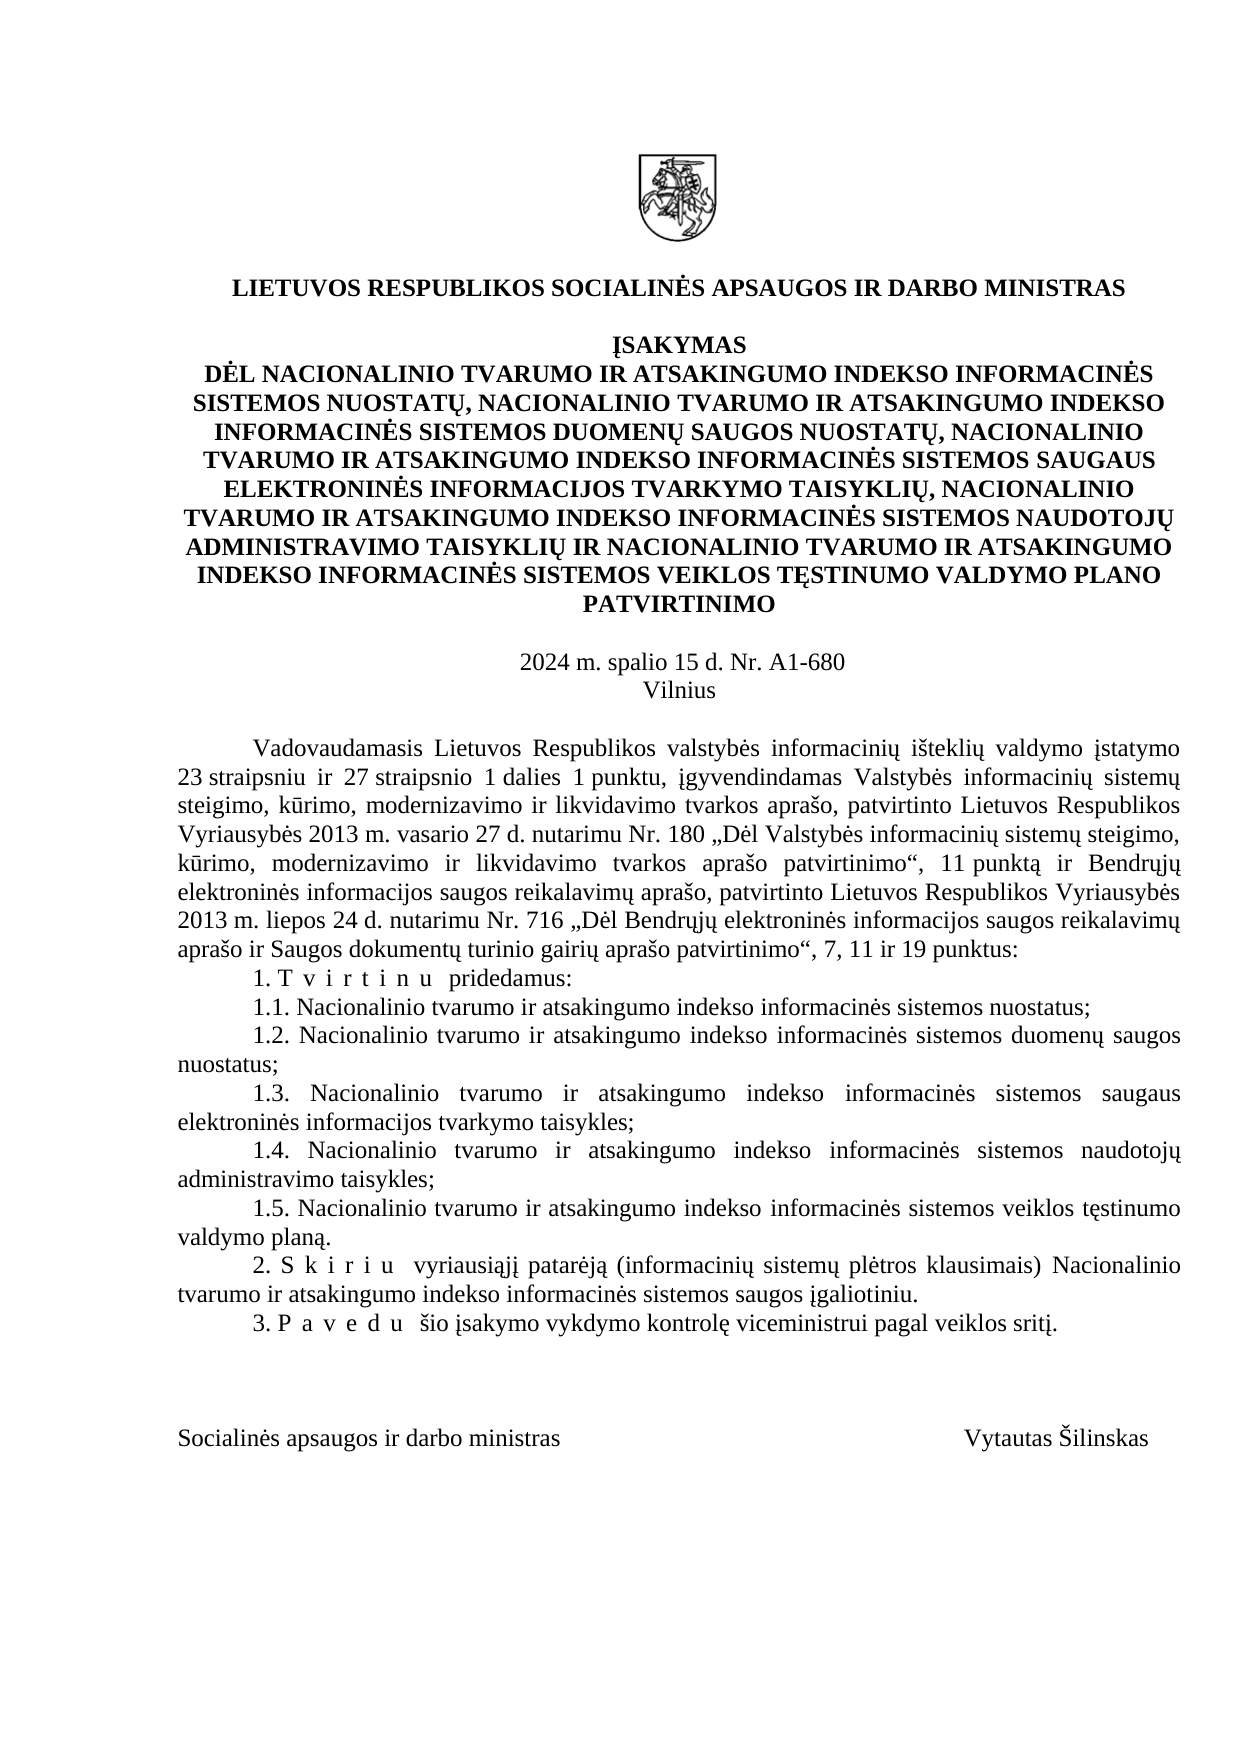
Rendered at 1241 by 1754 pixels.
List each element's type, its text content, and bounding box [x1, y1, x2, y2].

text 1.5. Nacionalinio tvarumo ir atsakingumo indekso informacinės sistemos veiklos tęstinumo valdymo planą. [177, 1193, 1181, 1250]
text 1.4. Nacionalinio tvarumo ir atsakingumo indekso informacinės sistemos naudotojų administravimo taisykles; [177, 1135, 1181, 1193]
text 3. Pavedu šio įsakymo vykdymo kontrolę viceministrui pagal veiklos sritį. [177, 1308, 1181, 1337]
text LIETUVOS RESPUBLIKOS SOCIALINĖS APSAUGOS IR DARBO MINISTRAS [177, 273, 1181, 302]
text 1. Tvirtinu pridedamus: [177, 963, 1181, 992]
text DĖL NACIONALINIO TVARUMO IR ATSAKINGUMO INDEKSO INFORMACINĖS SISTEMOS NUOSTATŲ, NACIONALINIO TVARUMO IR ATSAKINGUMO INDEKSO INFORMACINĖS SISTEMOS DUOMENŲ SAUGOS NUOSTATŲ, NACIONALINIO TVARUMO IR ATSAKINGUMO INDEKSO INFORMACINĖS SISTEMOS SAUGAUS ELEKTRONINĖS INFORMACIJOS TVARKYMO TAISYKLIŲ, NACIONALINIO TVARUMO IR ATSAKINGUMO INDEKSO INFORMACINĖS SISTEMOS NAUDOTOJŲ ADMINISTRAVIMO TAISYKLIŲ IR NACIONALINIO TVARUMO IR ATSAKINGUMO INDEKSO INFORMACINĖS SISTEMOS VEIKLOS TĘSTINUMO VALDYMO PLANO PATVIRTINIMO [177, 359, 1181, 618]
text 1.1. Nacionalinio tvarumo ir atsakingumo indekso informacinės sistemos nuostatus; [177, 992, 1181, 1020]
text ĮSAKYMAS [177, 330, 1181, 359]
text Socialinės apsaugos ir darbo ministras Vytautas Šilinskas [177, 1423, 1181, 1452]
text 2024 m. spalio 15 d. Nr. A1-680 [177, 647, 1181, 675]
text 2. Skiriu vyriausiąjį patarėją (informacinių sistemų plėtros klausimais) Nacionalinio tvarumo ir atsakingumo indekso informacinės sistemos saugos įgaliotiniu. [177, 1250, 1181, 1308]
text 1.3. Nacionalinio tvarumo ir atsakingumo indekso informacinės sistemos saugaus elektroninės informacijos tvarkymo taisykles; [177, 1078, 1181, 1135]
text 1.2. Nacionalinio tvarumo ir atsakingumo indekso informacinės sistemos duomenų saugos nuostatus; [177, 1020, 1181, 1078]
text Vadovaudamasis Lietuvos Respublikos valstybės informacinių išteklių valdymo įstatymo 23 straipsniu ir 27 straipsnio 1 dalies 1 punktu, įgyvendindamas Valstybės informacinių sistemų steigimo, kūrimo, modernizavimo ir likvidavimo tvarkos aprašo, patvirtinto Lietuvos Respublikos Vyriausybės 2013 m. vasario 27 d. nutarimu Nr. 180 „Dėl Valstybės informacinių sistemų steigimo, kūrimo, modernizavimo ir likvidavimo tvarkos aprašo patvirtinimo“, 11 punktą ir Bendrųjų elektroninės informacijos saugos reikalavimų aprašo, patvirtinto Lietuvos Respublikos Vyriausybės 2013 m. liepos 24 d. nutarimu Nr. 716 „Dėl Bendrųjų elektroninės informacijos saugos reikalavimų aprašo ir Saugos dokumentų turinio gairių aprašo patvirtinimo“, 7, 11 ir 19 punktus: [177, 733, 1181, 963]
text Vilnius [177, 675, 1181, 704]
